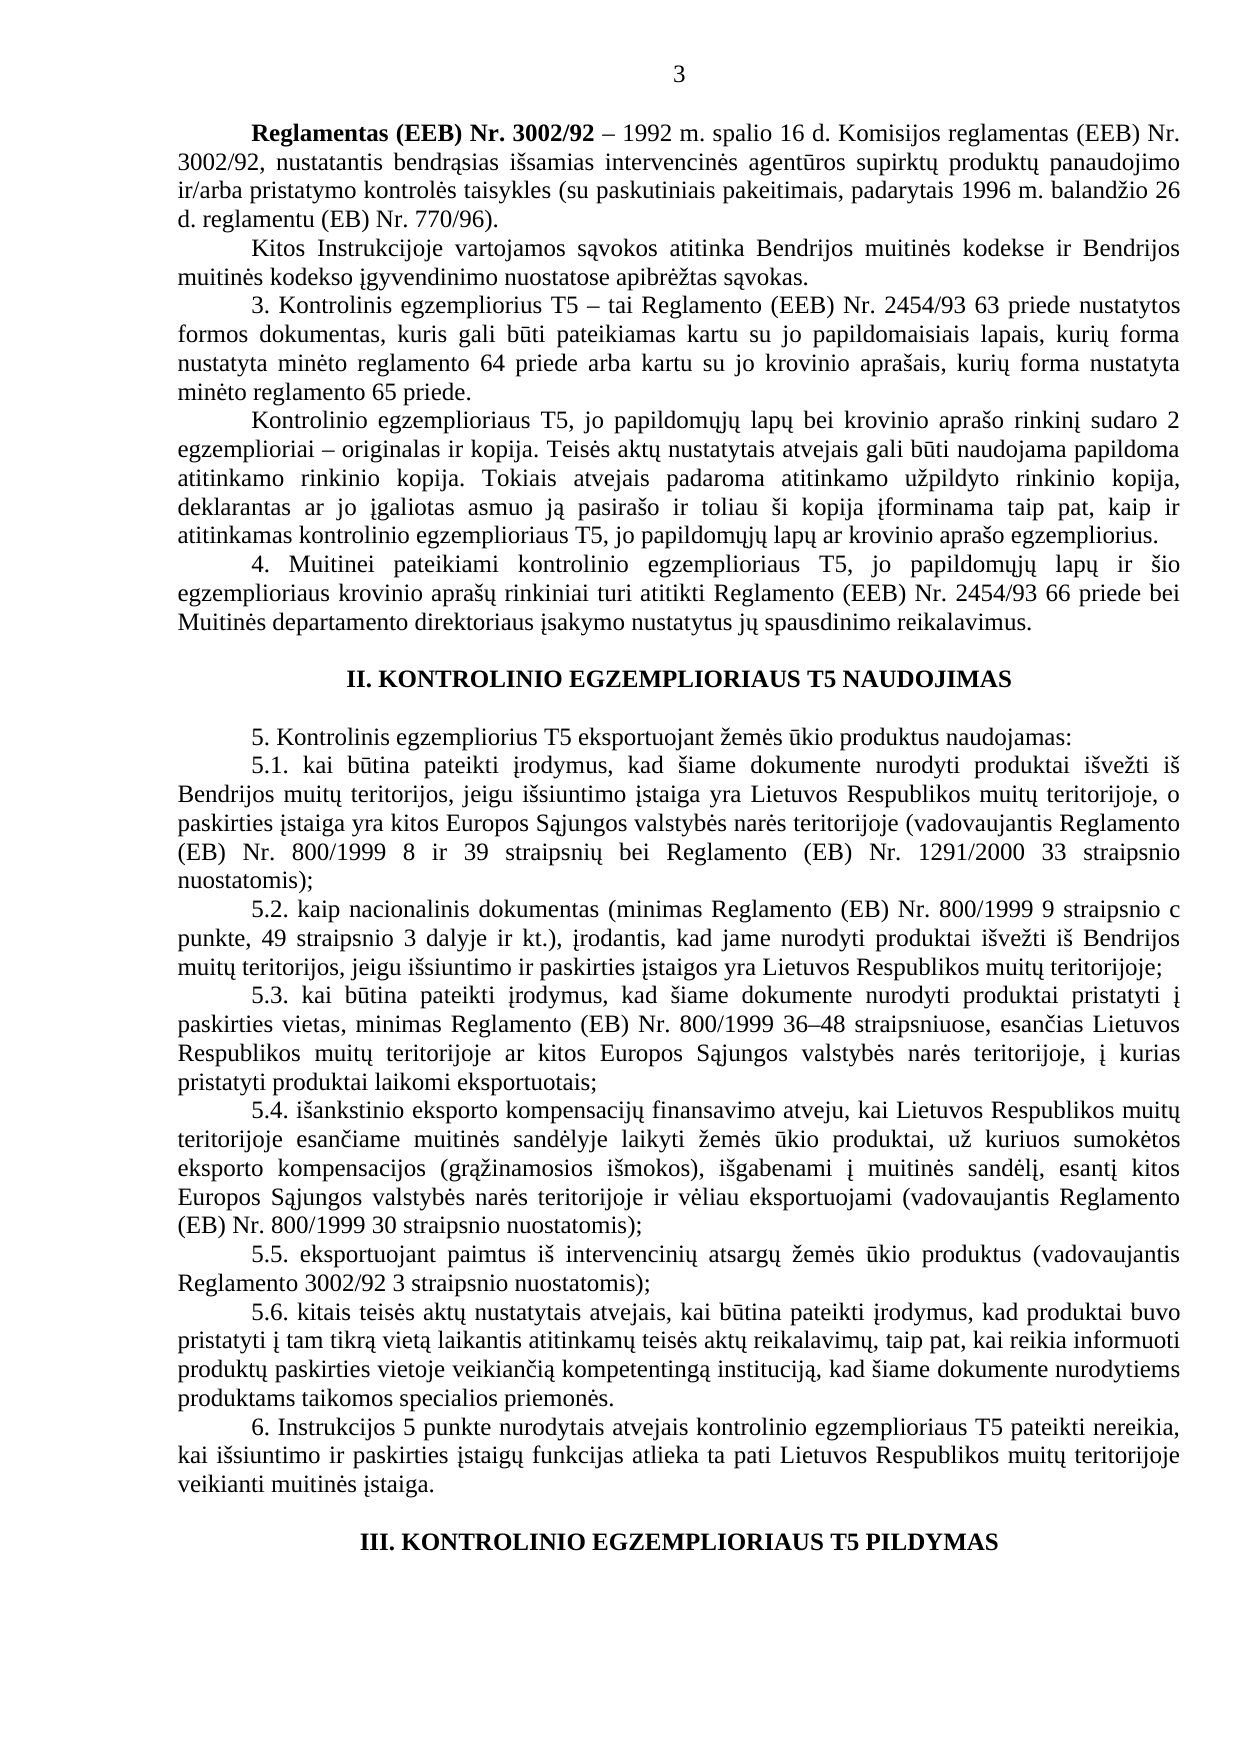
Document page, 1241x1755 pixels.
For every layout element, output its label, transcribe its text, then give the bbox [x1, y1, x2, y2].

text 3. Kontrolinis egzempliorius T5 – tai Reglamento (EEB) Nr. 2454/93 63 priede nustatytos formos dokumentas, kuris gali būti pateikiamas kartu su jo papildomaisiais lapais, kurių forma nustatyta minėto reglamento 64 priede arba kartu su jo krovinio aprašais, kurių forma nustatyta minėto reglamento 65 priede. [177, 291, 1181, 406]
text 5.6. kitais teisės aktų nustatytais atvejais, kai būtina pateikti įrodymus, kad produktai buvo pristatyti į tam tikrą vietą laikantis atitinkamų teisės aktų reikalavimų, taip pat, kai reikia informuoti produktų paskirties vietoje veikiančią kompetentingą instituciją, kad šiame dokumente nurodytiems produktams taikomos specialios priemonės. [177, 1297, 1181, 1412]
text 6. Instrukcijos 5 punkte nurodytais atvejais kontrolinio egzemplioriaus T5 pateikti nereikia, kai išsiuntimo ir paskirties įstaigų funkcijas atlieka ta pati Lietuvos Respublikos muitų teritorijoje veikianti muitinės įstaiga. [177, 1412, 1181, 1498]
text IIi. KONTROLINIO EGZEMPLIORIAUS T5 PILDYMAS [177, 1527, 1181, 1556]
text Kitos Instrukcijoje vartojamos sąvokos atitinka Bendrijos muitinės kodekse ir Bendrijos muitinės kodekso įgyvendinimo nuostatose apibrėžtas sąvokas. [177, 233, 1181, 291]
text 5.5. eksportuojant paimtus iš intervencinių atsargų žemės ūkio produktus (vadovaujantis Reglamento 3002/92 3 straipsnio nuostatomis); [177, 1239, 1181, 1297]
text Reglamentas (EEB) Nr. 3002/92 – 1992 m. spalio 16 d. Komisijos reglamentas (EEB) Nr. 3002/92, nustatantis bendrąsias išsamias intervencinės agentūros supirktų produktų panaudojimo ir/arba pristatymo kontrolės taisykles (su paskutiniais pakeitimais, padarytais 1996 m. balandžio 26 d. reglamentu (EB) Nr. 770/96). [177, 118, 1181, 233]
text 4. Muitinei pateikiami kontrolinio egzemplioriaus T5, jo papildomųjų lapų ir šio egzemplioriaus krovinio aprašų rinkiniai turi atitikti Reglamento (EEB) Nr. 2454/93 66 priede bei Muitinės departamento direktoriaus įsakymo nustatytus jų spausdinimo reikalavimus. [177, 549, 1181, 636]
text 5.1. kai būtina pateikti įrodymus, kad šiame dokumente nurodyti produktai išvežti iš Bendrijos muitų teritorijos, jeigu išsiuntimo įstaiga yra Lietuvos Respublikos muitų teritorijoje, o paskirties įstaiga yra kitos Europos Sąjungos valstybės narės teritorijoje (vadovaujantis Reglamento (EB) Nr. 800/1999 8 ir 39 straipsnių bei Reglamento (EB) Nr. 1291/2000 33 straipsnio nuostatomis); [177, 751, 1181, 894]
text 5. Kontrolinis egzempliorius T5 eksportuojant žemės ūkio produktus naudojamas: [177, 722, 1181, 751]
text Kontrolinio egzemplioriaus T5, jo papildomųjų lapų bei krovinio aprašo rinkinį sudaro 2 egzemplioriai – originalas ir kopija. Teisės aktų nustatytais atvejais gali būti naudojama papildoma atitinkamo rinkinio kopija. Tokiais atvejais padaroma atitinkamo užpildyto rinkinio kopija, deklarantas ar jo įgaliotas asmuo ją pasirašo ir toliau ši kopija įforminama taip pat, kaip ir atitinkamas kontrolinio egzemplioriaus T5, jo papildomųjų lapų ar krovinio aprašo egzempliorius. [177, 406, 1181, 549]
text 5.2. kaip nacionalinis dokumentas (minimas Reglamento (EB) Nr. 800/1999 9 straipsnio c punkte, 49 straipsnio 3 dalyje ir kt.), įrodantis, kad jame nurodyti produktai išvežti iš Bendrijos muitų teritorijos, jeigu išsiuntimo ir paskirties įstaigos yra Lietuvos Respublikos muitų teritorijoje; [177, 894, 1181, 981]
text II. KONTROLINIO EGZEMPLIORIAUS T5 NAUDOJIMAS [177, 664, 1181, 693]
text 5.3. kai būtina pateikti įrodymus, kad šiame dokumente nurodyti produktai pristatyti į paskirties vietas, minimas Reglamento (EB) Nr. 800/1999 36–48 straipsniuose, esančias Lietuvos Respublikos muitų teritorijoje ar kitos Europos Sąjungos valstybės narės teritorijoje, į kurias pristatyti produktai laikomi eksportuotais; [177, 981, 1181, 1096]
text 5.4. išankstinio eksporto kompensacijų finansavimo atveju, kai Lietuvos Respublikos muitų teritorijoje esančiame muitinės sandėlyje laikyti žemės ūkio produktai, už kuriuos sumokėtos eksporto kompensacijos (grąžinamosios išmokos), išgabenami į muitinės sandėlį, esantį kitos Europos Sąjungos valstybės narės teritorijoje ir vėliau eksportuojami (vadovaujantis Reglamento (EB) Nr. 800/1999 30 straipsnio nuostatomis); [177, 1096, 1181, 1239]
